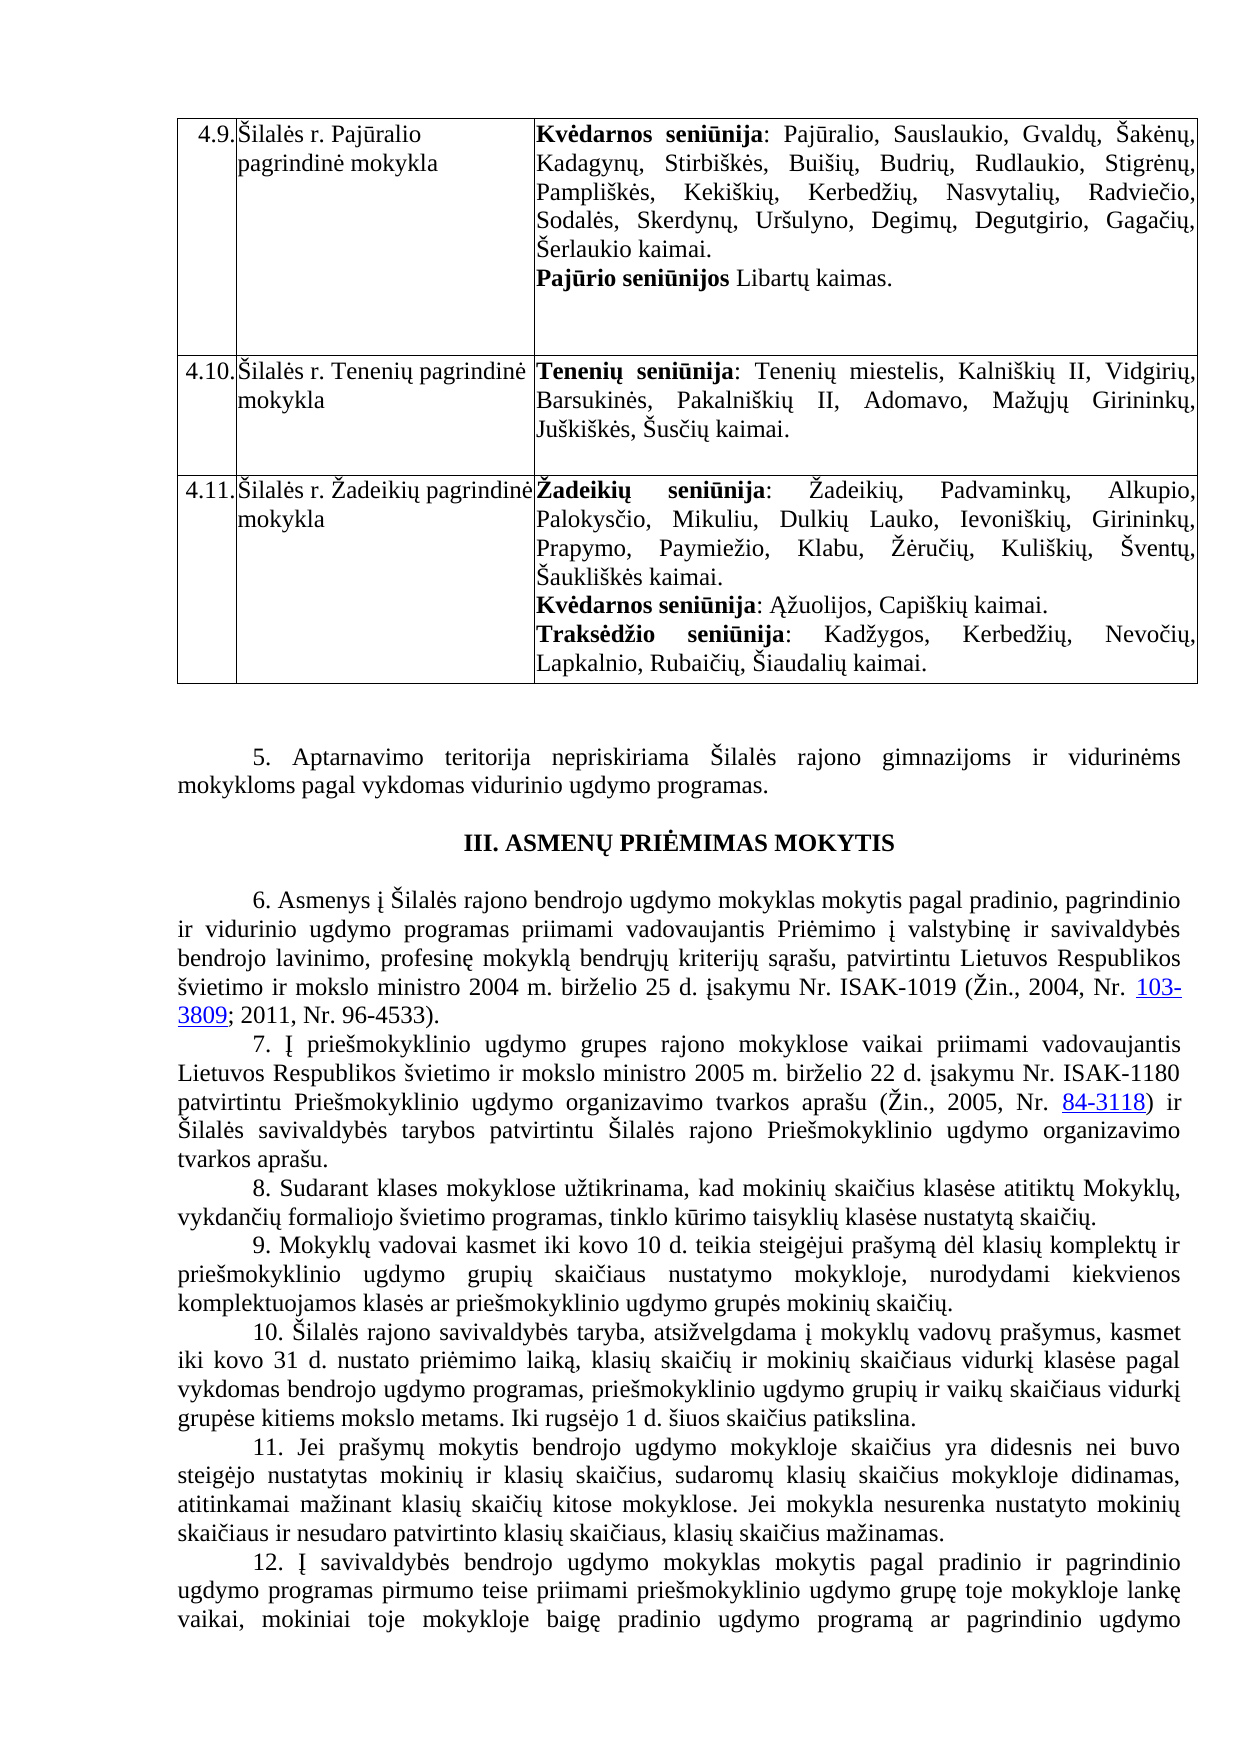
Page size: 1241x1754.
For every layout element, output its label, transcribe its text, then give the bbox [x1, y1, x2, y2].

table_cell 4.11. [178, 476, 236, 683]
text III. ASMENŲ PRIĖMIMAS MOKYTIS [177, 828, 1181, 857]
table_cell Tenenių seniūnija: Tenenių miestelis, Kalniškių II, Vidgirių, Barsukinės, Pakalniškių II, Adomavo, Mažųjų Girininkų, Juškiškės, Šusčių kaimai. [535, 356, 1197, 474]
table_cell Šilalės r. Pajūralio pagrindinė mokykla [237, 119, 534, 355]
text 12. Į savivaldybės bendrojo ugdymo mokyklas mokytis pagal pradinio ir pagrindinio ugdymo programas pirmumo teise priimami priešmokyklinio ugdymo grupę toje mokykloje lankę vaikai, mokiniai toje mokykloje baigę pradinio ugdymo programą ar pagrindinio ugdymo [177, 1547, 1181, 1633]
table_cell Šilalės r. Žadeikių pagrindinė mokykla [237, 476, 534, 683]
table_cell Žadeikių seniūnija: Žadeikių, Padvaminkų, Alkupio, Palokysčio, Mikuliu, Dulkių Lauko, Ievoniškių, Girininkų, Prapymo, Paymiežio, Klabu, Žėručių, Kuliškių, Šventų, Šaukliškės kaimai. Kvėdarnos seniūnija: Ąžuolijos, Capiškių kaimai. Traksėdžio seniūnija: Kadžygos, Kerbedžių, Nevočių, Lapkalnio, Rubaičių, Šiaudalių kaimai. [535, 476, 1197, 683]
table_cell Šilalės r. Tenenių pagrindinė mokykla [237, 356, 534, 474]
table_cell 4.10. [178, 356, 236, 474]
text 10. Šilalės rajono savivaldybės taryba, atsižvelgdama į mokyklų vadovų prašymus, kasmet iki kovo 31 d. nustato priėmimo laiką, klasių skaičių ir mokinių skaičiaus vidurkį klasėse pagal vykdomas bendrojo ugdymo programas, priešmokyklinio ugdymo grupių ir vaikų skaičiaus vidurkį grupėse kitiems mokslo metams. Iki rugsėjo 1 d. šiuos skaičius patikslina. [177, 1317, 1181, 1432]
text 6. Asmenys į Šilalės rajono bendrojo ugdymo mokyklas mokytis pagal pradinio, pagrindinio ir vidurinio ugdymo programas priimami vadovaujantis Priėmimo į valstybinę ir savivaldybės bendrojo lavinimo, profesinę mokyklą bendrųjų kriterijų sąrašu, patvirtintu Lietuvos Respublikos švietimo ir mokslo ministro 2004 m. birželio 25 d. įsakymu Nr. ISAK-1019 (Žin., 2004, Nr. 103-3809; 2011, Nr. 96-4533). [177, 886, 1181, 1029]
text 7. Į priešmokyklinio ugdymo grupes rajono mokyklose vaikai priimami vadovaujantis Lietuvos Respublikos švietimo ir mokslo ministro 2005 m. birželio 22 d. įsakymu Nr. ISAK-1180 patvirtintu Priešmokyklinio ugdymo organizavimo tvarkos aprašu (Žin., 2005, Nr. 84-3118) ir Šilalės savivaldybės tarybos patvirtintu Šilalės rajono Priešmokyklinio ugdymo organizavimo tvarkos aprašu. [177, 1029, 1181, 1173]
text 8. Sudarant klases mokyklose užtikrinama, kad mokinių skaičius klasėse atitiktų Mokyklų, vykdančių formaliojo švietimo programas, tinklo kūrimo taisyklių klasėse nustatytą skaičių. [177, 1173, 1181, 1231]
text 5. Aptarnavimo teritorija nepriskiriama Šilalės rajono gimnazijoms ir vidurinėms mokykloms pagal vykdomas vidurinio ugdymo programas. [177, 742, 1181, 799]
text 9. Mokyklų vadovai kasmet iki kovo 10 d. teikia steigėjui prašymą dėl klasių komplektų ir priešmokyklinio ugdymo grupių skaičiaus nustatymo mokykloje, nurodydami kiekvienos komplektuojamos klasės ar priešmokyklinio ugdymo grupės mokinių skaičių. [177, 1231, 1181, 1317]
table_cell 4.9. [178, 119, 236, 355]
text 11. Jei prašymų mokytis bendrojo ugdymo mokykloje skaičius yra didesnis nei buvo steigėjo nustatytas mokinių ir klasių skaičius, sudaromų klasių skaičius mokykloje didinamas, atitinkamai mažinant klasių skaičių kitose mokyklose. Jei mokykla nesurenka nustatyto mokinių skaičiaus ir nesudaro patvirtinto klasių skaičiaus, klasių skaičius mažinamas. [177, 1432, 1181, 1547]
table_cell Kvėdarnos seniūnija: Pajūralio, Sauslaukio, Gvaldų, Šakėnų, Kadagynų, Stirbiškės, Buišių, Budrių, Rudlaukio, Stigrėnų, Pampliškės, Kekiškių, Kerbedžių, Nasvytalių, Radviečio, Sodalės, Skerdynų, Uršulyno, Degimų, Degutgirio, Gagačių, Šerlaukio kaimai. Pajūrio seniūnijos Libartų kaimas. [535, 119, 1197, 355]
